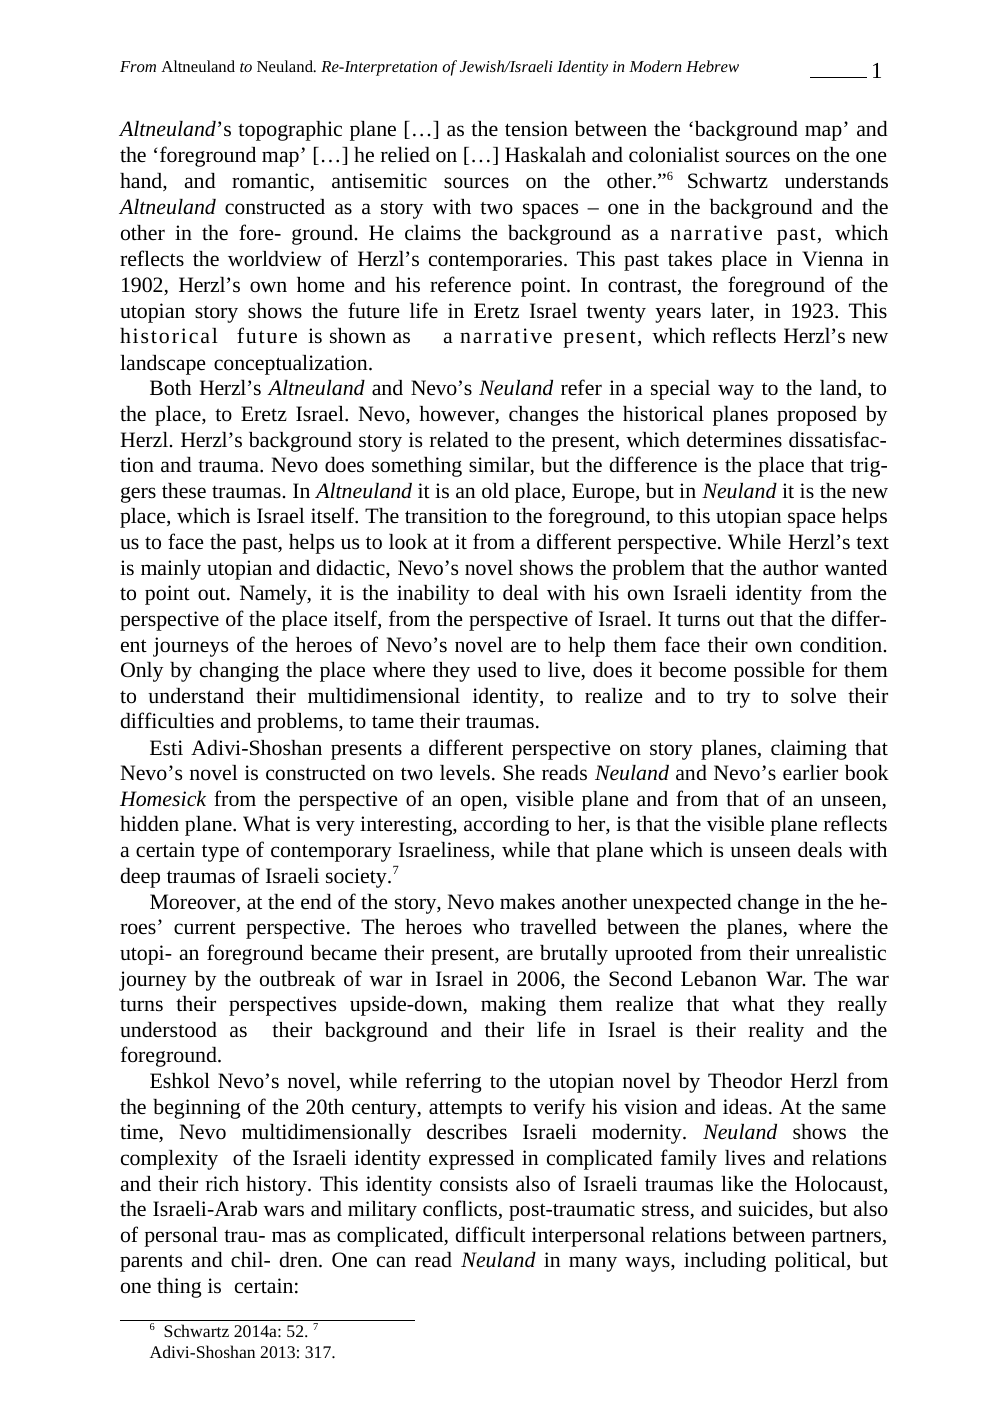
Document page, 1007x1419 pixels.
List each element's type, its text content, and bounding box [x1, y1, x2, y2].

text Moreover, at the end of the story, Nevo makes another unexpected change in the he- roes’ current perspective. The heroes who travelled between the planes, where the utopi- an foreground became their present, are brutally uprooted from their unrealistic journey by the outbreak of war in Israel in 2006, the Second Lebanon War. The war turns their perspectives upside-down, making them realize that what they really understood as their background and their life in Israel is their reality and the foreground. [120, 889, 889, 1068]
text 6 Schwartz 2014a: 52. 7 Adivi-Shoshan 2013: 317. [149, 1321, 351, 1362]
text Both Herzl’s Altneuland and Nevo’s Neuland refer in a special way to the land, to the place, to Eretz Israel. Nevo, however, changes the historical planes proposed by Herzl. Herzl’s background story is related to the present, which determines dissatisfac- tion and trauma. Nevo does something similar, but the difference is the place that trig- gers these traumas. In Altneuland it is an old place, Europe, but in Neuland it is the new place, which is Israel itself. The transition to the foreground, to this utopian space helps us to face the past, helps us to look at it from a different perspective. While Herzl’s text is mainly utopian and didactic, Nevo’s novel shows the problem that the author wanted to point out. Namely, it is the inability to deal with his own Israeli identity from the perspective of the place itself, from the perspective of Israel. It turns out that the differ- ent journeys of the heroes of Nevo’s novel are to help them face their own condition. Only by changing the place where they used to live, does it become possible for them to understand their multidimensional identity, to realize and to try to solve their difficulties and problems, to tame their traumas. [120, 375, 889, 734]
text Esti Adivi-Shoshan presents a different perspective on story planes, claiming that Nevo’s novel is constructed on two levels. She reads Neuland and Nevo’s earlier book Homesick from the perspective of an open, visible plane and from that of an unseen, hidden plane. What is very interesting, according to her, is that the visible plane reflects a certain type of contemporary Israeliness, while that plane which is unseen deals with deep traumas of Israeli society.7 [120, 734, 889, 888]
text Eshkol Nevo’s novel, while referring to the utopian novel by Theodor Herzl from the beginning of the 20th century, attempts to verify his vision and ideas. At the same time, Nevo multidimensionally describes Israeli modernity. Neuland shows the complexity of the Israeli identity expressed in complicated family lives and relations and their rich history. This identity consists also of Israeli traumas like the Holocaust, the Israeli-Arab wars and military conflicts, post-traumatic stress, and suicides, but also of personal trau- mas as complicated, difficult interpersonal relations between partners, parents and chil- dren. One can read Neuland in many ways, including political, but one thing is certain: [120, 1068, 889, 1298]
text [149, 1303, 351, 1320]
text Altneuland’s topographic plane […] as the tension between the ‘background map’ and the ‘foreground map’ […] he relied on […] Haskalah and colonialist sources on the one hand, and romantic, antisemitic sources on the other.”6 Schwartz understands Altneuland constructed as a story with two spaces – one in the background and the other in the fore- ground. He claims the background as a narrative past, which reflects the worldview of Herzl’s contemporaries. This past takes place in Vienna in 1902, Herzl’s own home and his reference point. In contrast, the foreground of the utopian story shows the future life in Eretz Israel twenty years later, in 1923. This historical future is shown as a narrative present, which reflects Herzl’s new landscape conceptualization. [120, 116, 889, 375]
